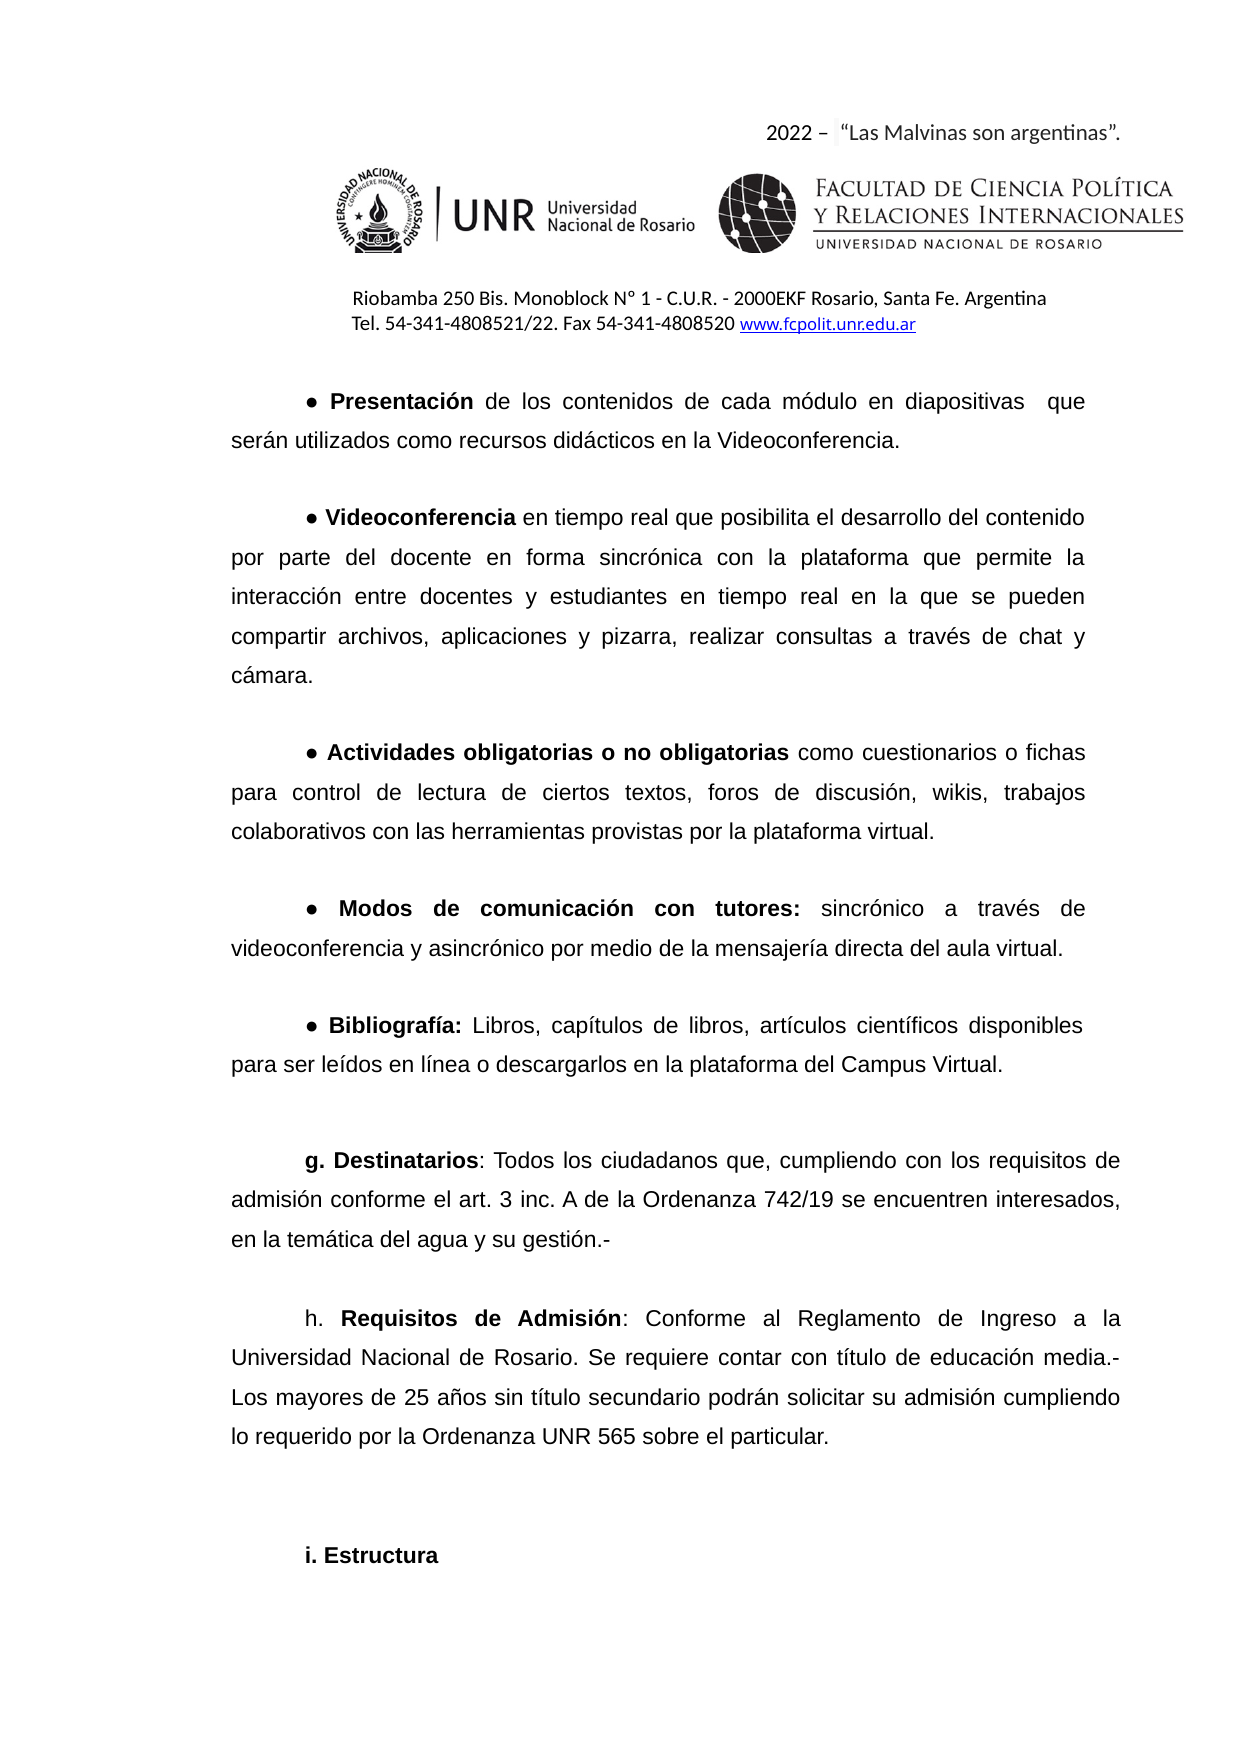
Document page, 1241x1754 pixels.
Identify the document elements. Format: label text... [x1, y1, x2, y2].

text ● Videoconferencia en tiempo real que posibilita el desarrollo del contenido por parte del docente en forma sincrónica con la plataforma que permite la interacción entre docentes y estudiantes en tiempo real en la que se pueden compartir archivos, aplicaciones y pizarra, realizar consultas a través de chat y cámara. [231, 504, 1086, 689]
subtitle g. Destinatarios: Todos los ciudadanos que, cumpliendo con los requisitos de admisión conforme el art. 3 inc. A de la Ordenanza 742/19 se encuentren interesados, en la temática del agua y su gestión.- [231, 1147, 1121, 1252]
text ● Modos de comunicación con tutores: sincrónico a través de videoconferencia y asincrónico por medio de la mensajería directa del aula virtual. [231, 895, 1086, 961]
text h. Requisitos de Admisión: Conforme al Reglamento de Ingreso a la Universidad Nacional de Rosario. Se requiere contar con título de educación media.- Los mayores de 25 años sin título secundario podrán solicitar su admisión cumpliendo lo requerido por la Ordenanza UNR 565 sobre el particular. [231, 1305, 1121, 1449]
text ● Actividades obligatorias o no obligatorias como cuestionarios o fichas para control de lectura de ciertos textos, foros de discusión, wikis, trabajos colaborativos con las herramientas provistas por la plataforma virtual. [231, 739, 1086, 844]
picture [293, 165, 1239, 253]
text i. Estructura [231, 1542, 1121, 1568]
text ● Presentación de los contenidos de cada módulo en diapositivas que serán utilizados como recursos didácticos en la Videoconferencia. [231, 388, 1086, 454]
text ● Bibliografía: Libros, capítulos de libros, artículos científicos disponibles para ser leídos en línea o descargarlos en la plataforma del Campus Virtual. [231, 1012, 1084, 1077]
